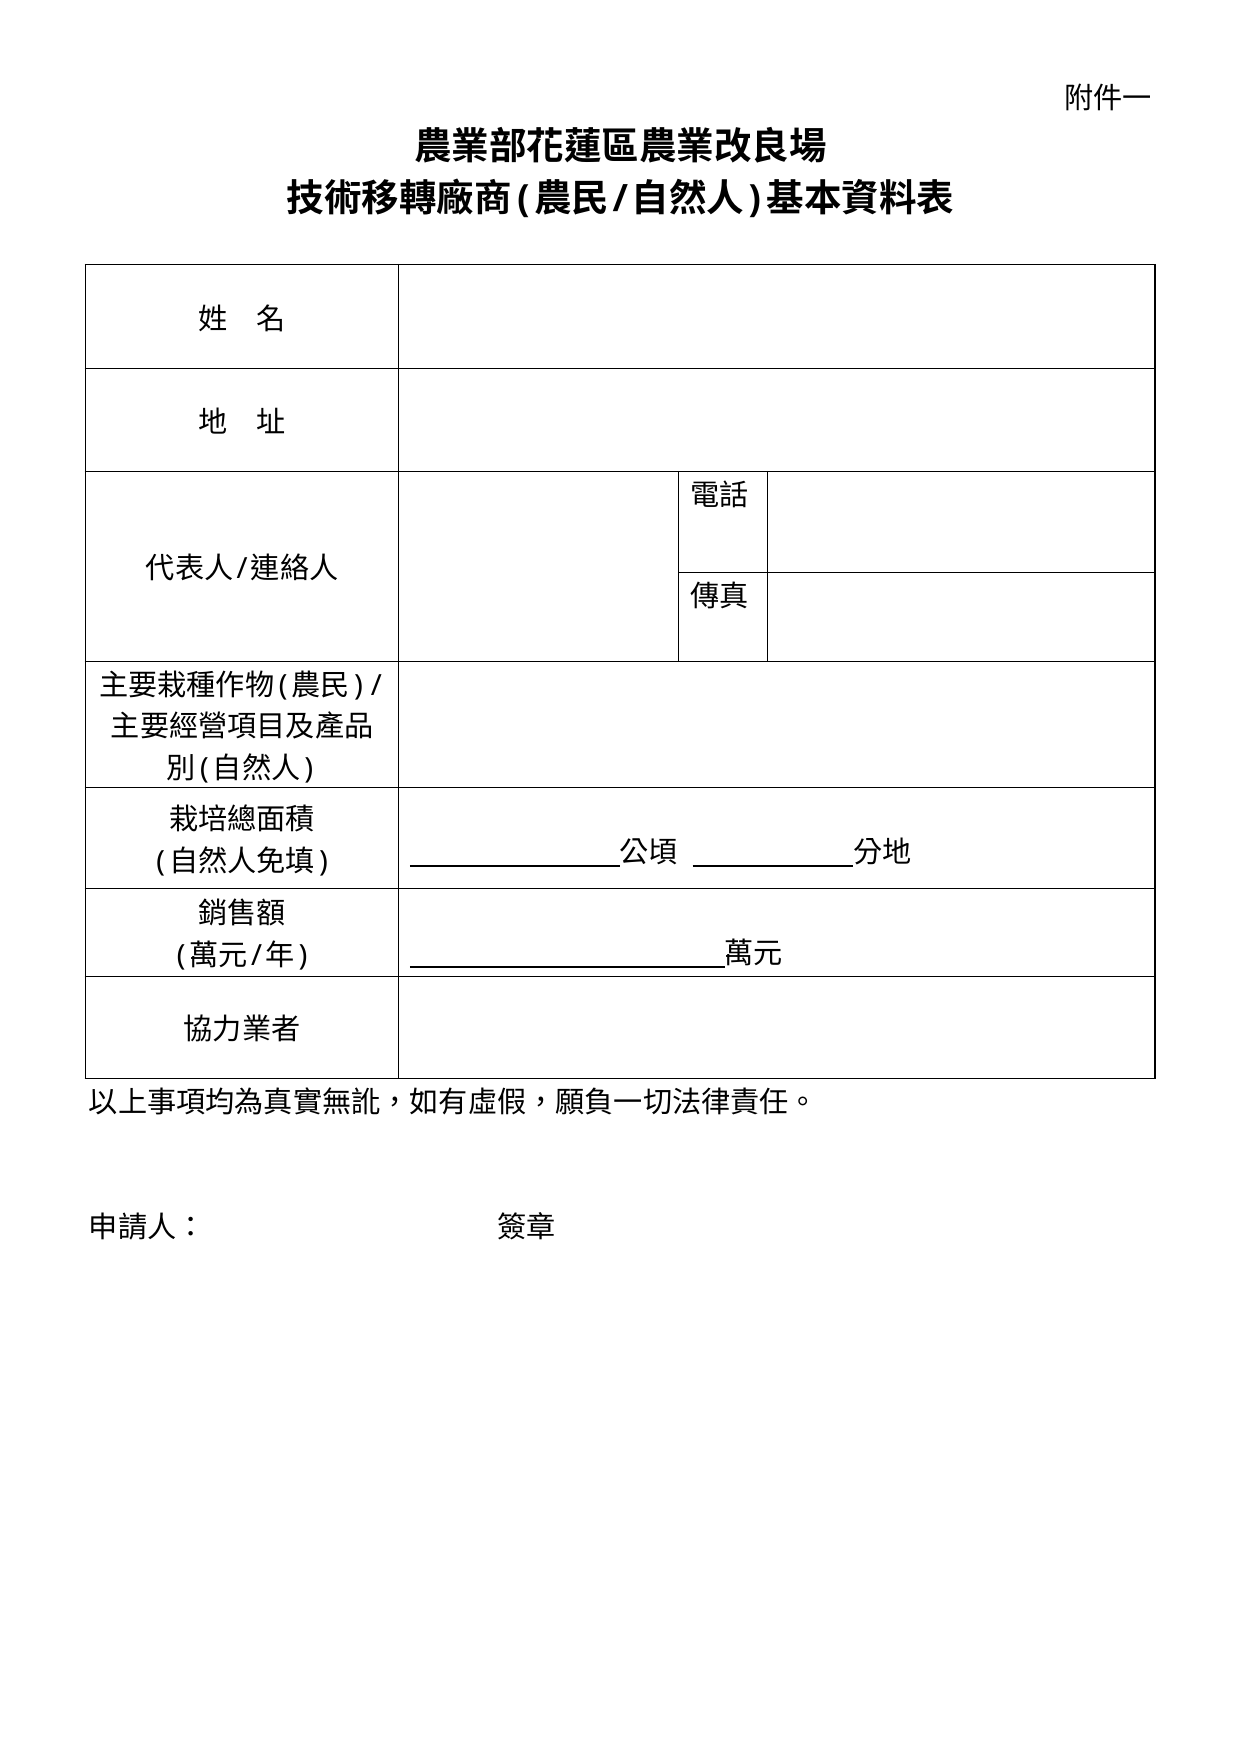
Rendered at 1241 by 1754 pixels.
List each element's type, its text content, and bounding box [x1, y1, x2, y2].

table_header 姓 名 [86, 265, 398, 368]
table_cell 銷售額 (萬元/年) [86, 889, 398, 976]
table_cell 代表人/連絡人 [86, 472, 398, 661]
text 申請人： 簽章 [89, 1204, 1152, 1246]
text 農業部花蓮區農業改良場 [89, 118, 1152, 170]
table_cell 主要栽種作物(農民)/主要經營項目及產品別(自然人) [86, 662, 398, 787]
table_cell 萬元 [399, 889, 1154, 976]
table_cell [399, 977, 1154, 1078]
table_cell [768, 472, 1154, 572]
table_cell 地 址 [86, 369, 398, 471]
table_cell 傳真 [679, 573, 767, 661]
text 技術移轉廠商(農民/自然人)基本資料表 [89, 170, 1152, 222]
table_cell 栽培總面積 (自然人免填) [86, 788, 398, 888]
table_cell [399, 472, 678, 661]
text 以上事項均為真實無訛，如有虛假，願負一切法律責任。 [89, 1079, 1152, 1121]
table_cell [399, 369, 1154, 471]
table_cell 公頃 分地 [399, 788, 1154, 888]
table_cell [768, 573, 1154, 661]
table_cell 電話 [679, 472, 767, 572]
table_header [399, 265, 1154, 368]
table_cell 協力業者 [86, 977, 398, 1078]
table_cell [399, 662, 1154, 787]
